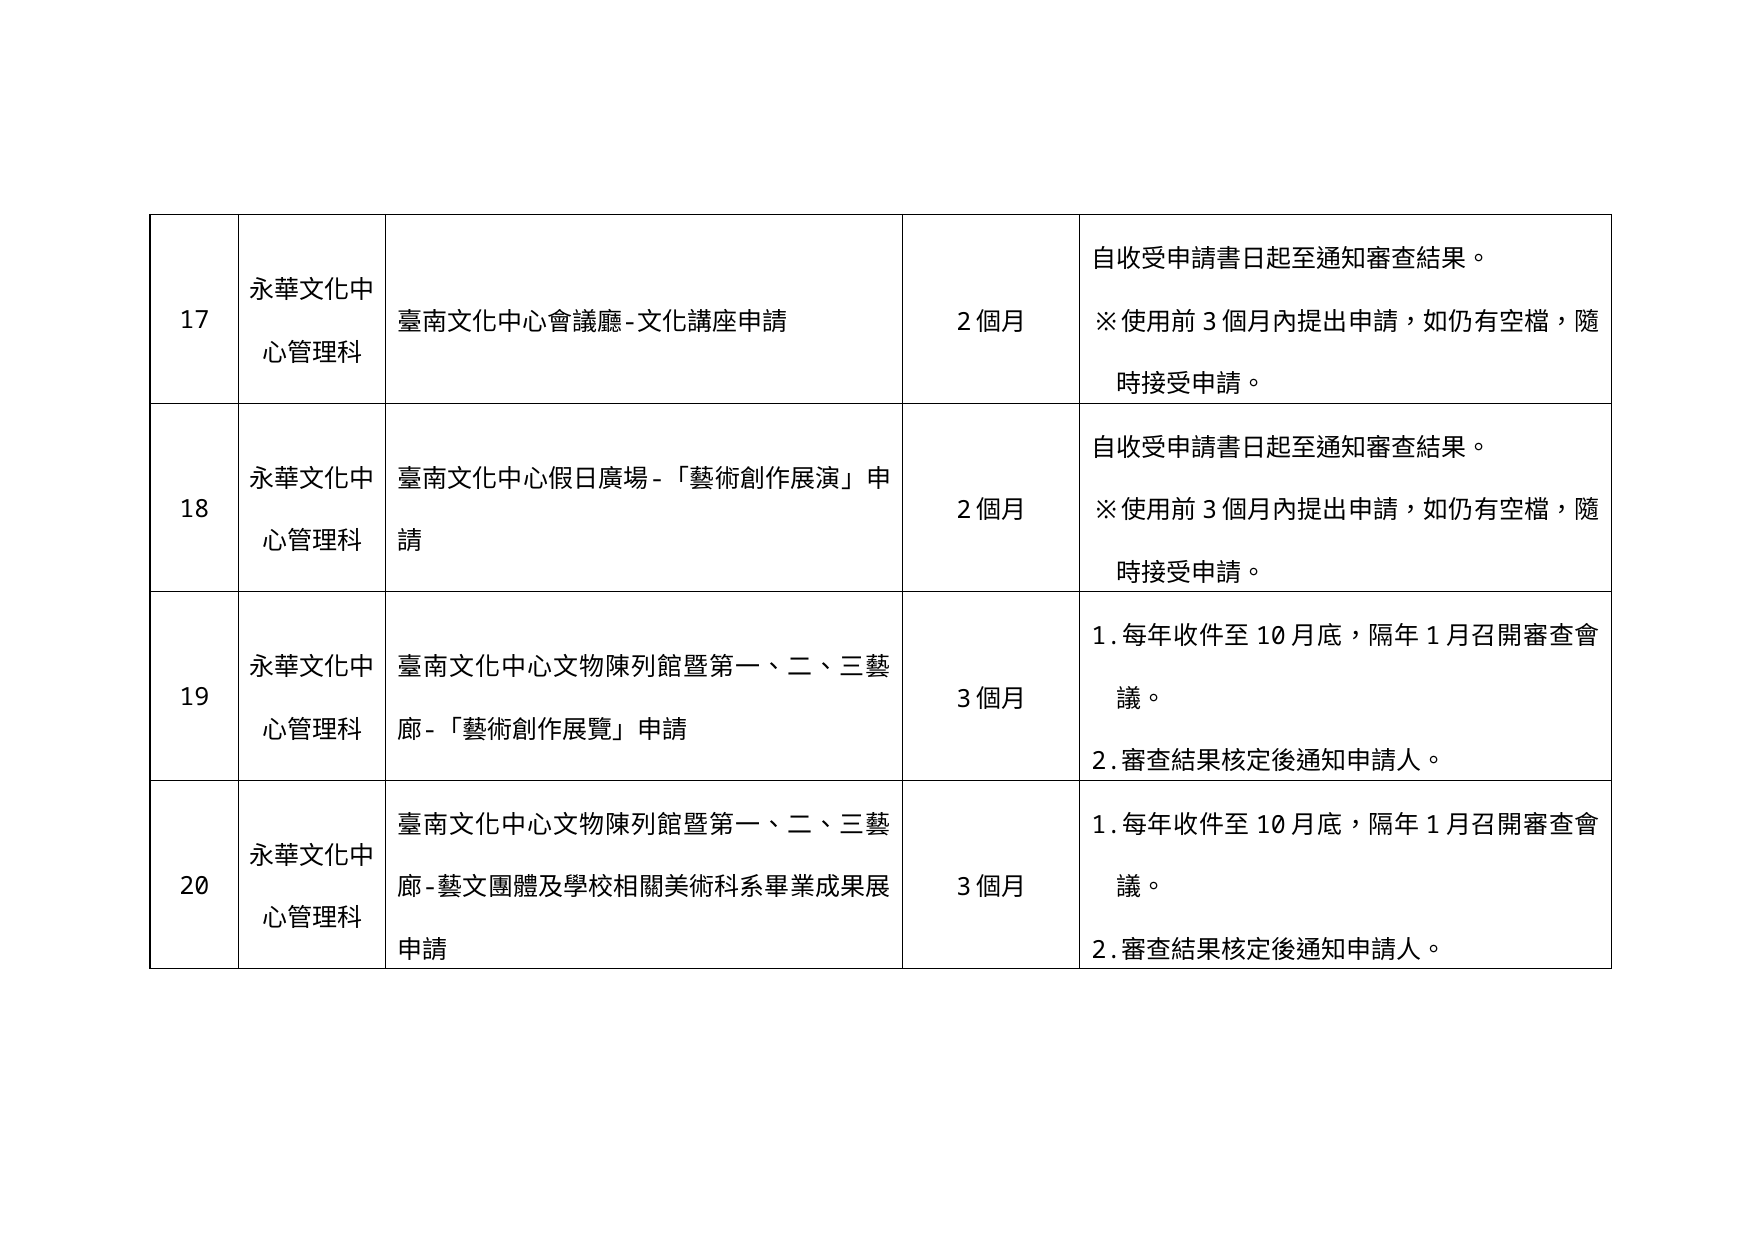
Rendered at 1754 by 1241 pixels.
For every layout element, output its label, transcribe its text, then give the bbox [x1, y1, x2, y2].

table_cell 永華文化中心管理科 [239, 215, 385, 402]
table_cell 18 [151, 404, 238, 591]
table_cell 19 [151, 592, 238, 779]
table_cell 臺南文化中心會議廳-文化講座申請 [386, 215, 902, 402]
table_cell 永華文化中心管理科 [239, 592, 385, 779]
table_cell 自收受申請書日起至通知審查結果。 ※使用前3個月內提出申請，如仍有空檔，隨時接受申請。 [1080, 404, 1611, 591]
table_cell 臺南文化中心文物陳列館暨第一、二、三藝廊-「藝術創作展覽」申請 [386, 592, 902, 779]
table_cell 2個月 [903, 215, 1079, 402]
table_cell 3個月 [903, 781, 1079, 968]
table_cell 自收受申請書日起至通知審查結果。 ※使用前3個月內提出申請，如仍有空檔，隨時接受申請。 [1080, 215, 1611, 402]
table_cell 20 [151, 781, 238, 968]
table_cell 2個月 [903, 404, 1079, 591]
table_cell 永華文化中心管理科 [239, 404, 385, 591]
table_cell 1.每年收件至10月底，隔年1月召開審查會議。 2.審查結果核定後通知申請人。 [1080, 592, 1611, 779]
table_cell 3個月 [903, 592, 1079, 779]
table_cell 1.每年收件至10月底，隔年1月召開審查會議。 2.審查結果核定後通知申請人。 [1080, 781, 1611, 968]
table_cell 臺南文化中心假日廣場-「藝術創作展演」申請 [386, 404, 902, 591]
table_cell 臺南文化中心文物陳列館暨第一、二、三藝廊-藝文團體及學校相關美術科系畢業成果展申請 [386, 781, 902, 968]
table_cell 17 [151, 215, 238, 402]
table_cell 永華文化中心管理科 [239, 781, 385, 968]
